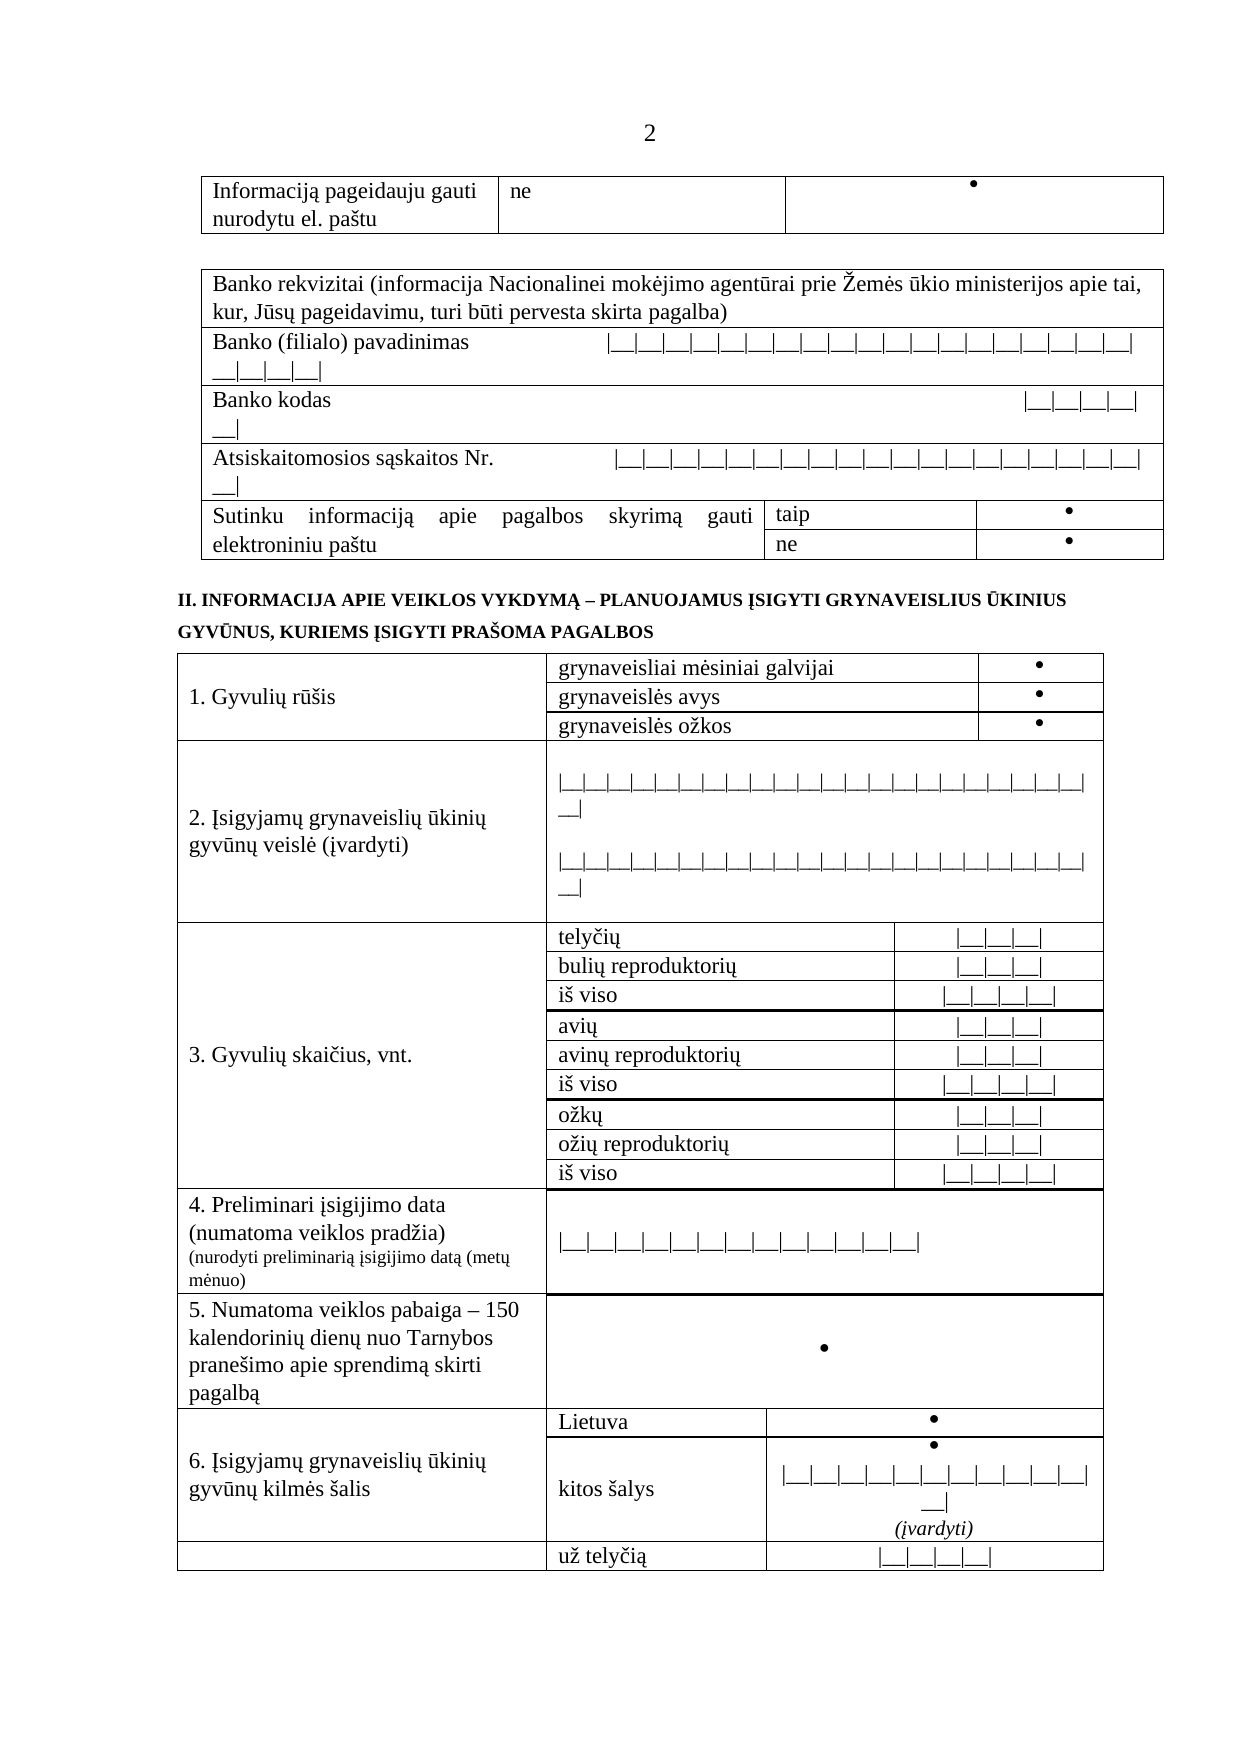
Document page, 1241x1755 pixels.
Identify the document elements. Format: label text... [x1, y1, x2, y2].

table_cell avinų reproduktorių [547, 1041, 894, 1069]
table_cell  [767, 1409, 1103, 1436]
table_cell 3. Gyvulių skaičius, vnt. [178, 923, 546, 1187]
table_cell |__|__|__| [895, 1012, 1103, 1040]
table_cell iš viso [547, 1070, 894, 1098]
table_cell 5. Numatoma veiklos pabaiga – 150 kalendorinių dienų nuo Tarnybos pranešimo apie sprendimą skirti pagalbą [178, 1294, 546, 1407]
table_cell  [979, 683, 1103, 711]
table_cell grynaveislės avys [547, 683, 978, 711]
table_cell iš viso [547, 1160, 894, 1187]
table_cell ožių reproduktorių [547, 1130, 894, 1158]
table_cell  [786, 177, 1163, 233]
table_header 1. Gyvulių rūšis [178, 654, 546, 740]
table_cell  [977, 501, 1163, 528]
table_cell Informaciją pageidauju gauti nurodytu el. paštu [202, 177, 498, 233]
table_cell |__|__|__| [895, 1130, 1103, 1158]
table_cell |__|__|__|__|__|__|__|__|__|__|__|__|__|__|__|__|__|__|__|__|__|__|__| |__|__|__|__|__|__|__|__|__|__|__|__|__|__|__|__|__|__|__|__|__|__|__| [547, 741, 1103, 922]
table_cell ne [499, 177, 785, 233]
table_cell |__|__|__|__| [895, 1160, 1103, 1187]
table_cell 4. Preliminari įsigijimo data (numatoma veiklos pradžia) (nurodyti preliminarią įsigijimo datą (metų mėnuo) [178, 1189, 546, 1292]
table_cell Banko rekvizitai (informacija Nacionalinei mokėjimo agentūrai prie Žemės ūkio ministerijos apie tai, kur, Jūsų pageidavimu, turi būti pervesta skirta pagalba) [202, 270, 1163, 327]
table_cell |__|__|__|__| [895, 1070, 1103, 1098]
table_cell grynaveislės ožkos [547, 713, 978, 740]
table_cell Sutinku informaciją apie pagalbos skyrimą gauti elektroniniu paštu [202, 501, 764, 559]
table_cell avių [547, 1012, 894, 1040]
table_cell |__|__|__| [895, 1101, 1103, 1129]
text II. INFORMACIJA APIE VEIKLOS VYKDYMĄ – PLANUOJAMUS ĮSIGYTI GRYNAVEISLIUS ŪKINIUS GYVŪNUS, KURIEMS ĮSIGYTI PRAŠOMA PAGALBOS [177, 589, 1122, 642]
table_cell Banko (filialo) pavadinimas |__|__|__|__|__|__|__|__|__|__|__|__|__|__|__|__|__|__|__|__|__|__|__| [202, 328, 1163, 385]
table_cell Lietuva [547, 1409, 766, 1436]
table_cell ne [765, 530, 976, 559]
table_cell Banko kodas |__|__|__|__|__| [202, 386, 1163, 442]
table_cell iš viso [547, 981, 894, 1009]
table_cell |__|__|__|__| [767, 1542, 1103, 1570]
table_header grynaveisliai mėsiniai galvijai [547, 654, 978, 682]
table_cell Atsiskaitomosios sąskaitos Nr. |__|__|__|__|__|__|__|__|__|__|__|__|__|__|__|__|__|__|__|__| [202, 444, 1163, 499]
table_header  [979, 654, 1103, 682]
table_cell  [977, 530, 1163, 559]
table_cell 6. Įsigyjamų grynaveislių ūkinių gyvūnų kilmės šalis [178, 1409, 546, 1541]
table_cell |__|__|__|__|__|__|__|__|__|__|__|__|__| [547, 1191, 1103, 1292]
table_cell už telyčią [547, 1542, 766, 1570]
table_cell |__|__|__| [895, 952, 1103, 980]
table_cell ožkų [547, 1101, 894, 1129]
table_cell |__|__|__|__| [895, 981, 1103, 1009]
table_cell  [547, 1296, 1103, 1407]
table_cell telyčių [547, 923, 894, 951]
table_cell bulių reproduktorių [547, 952, 894, 980]
table_cell |__|__|__| [895, 923, 1103, 951]
table_cell |__|__|__| [895, 1041, 1103, 1069]
table_cell [201, 234, 1163, 269]
table_cell  |__|__|__|__|__|__|__|__|__|__|__|__| (įvardyti) [767, 1438, 1103, 1541]
table_cell  [979, 713, 1103, 740]
table_cell taip [765, 501, 976, 528]
table_cell [178, 1542, 546, 1570]
table_cell kitos šalys [547, 1438, 766, 1541]
table_cell 2. Įsigyjamų grynaveislių ūkinių gyvūnų veislė (įvardyti) [178, 741, 546, 922]
